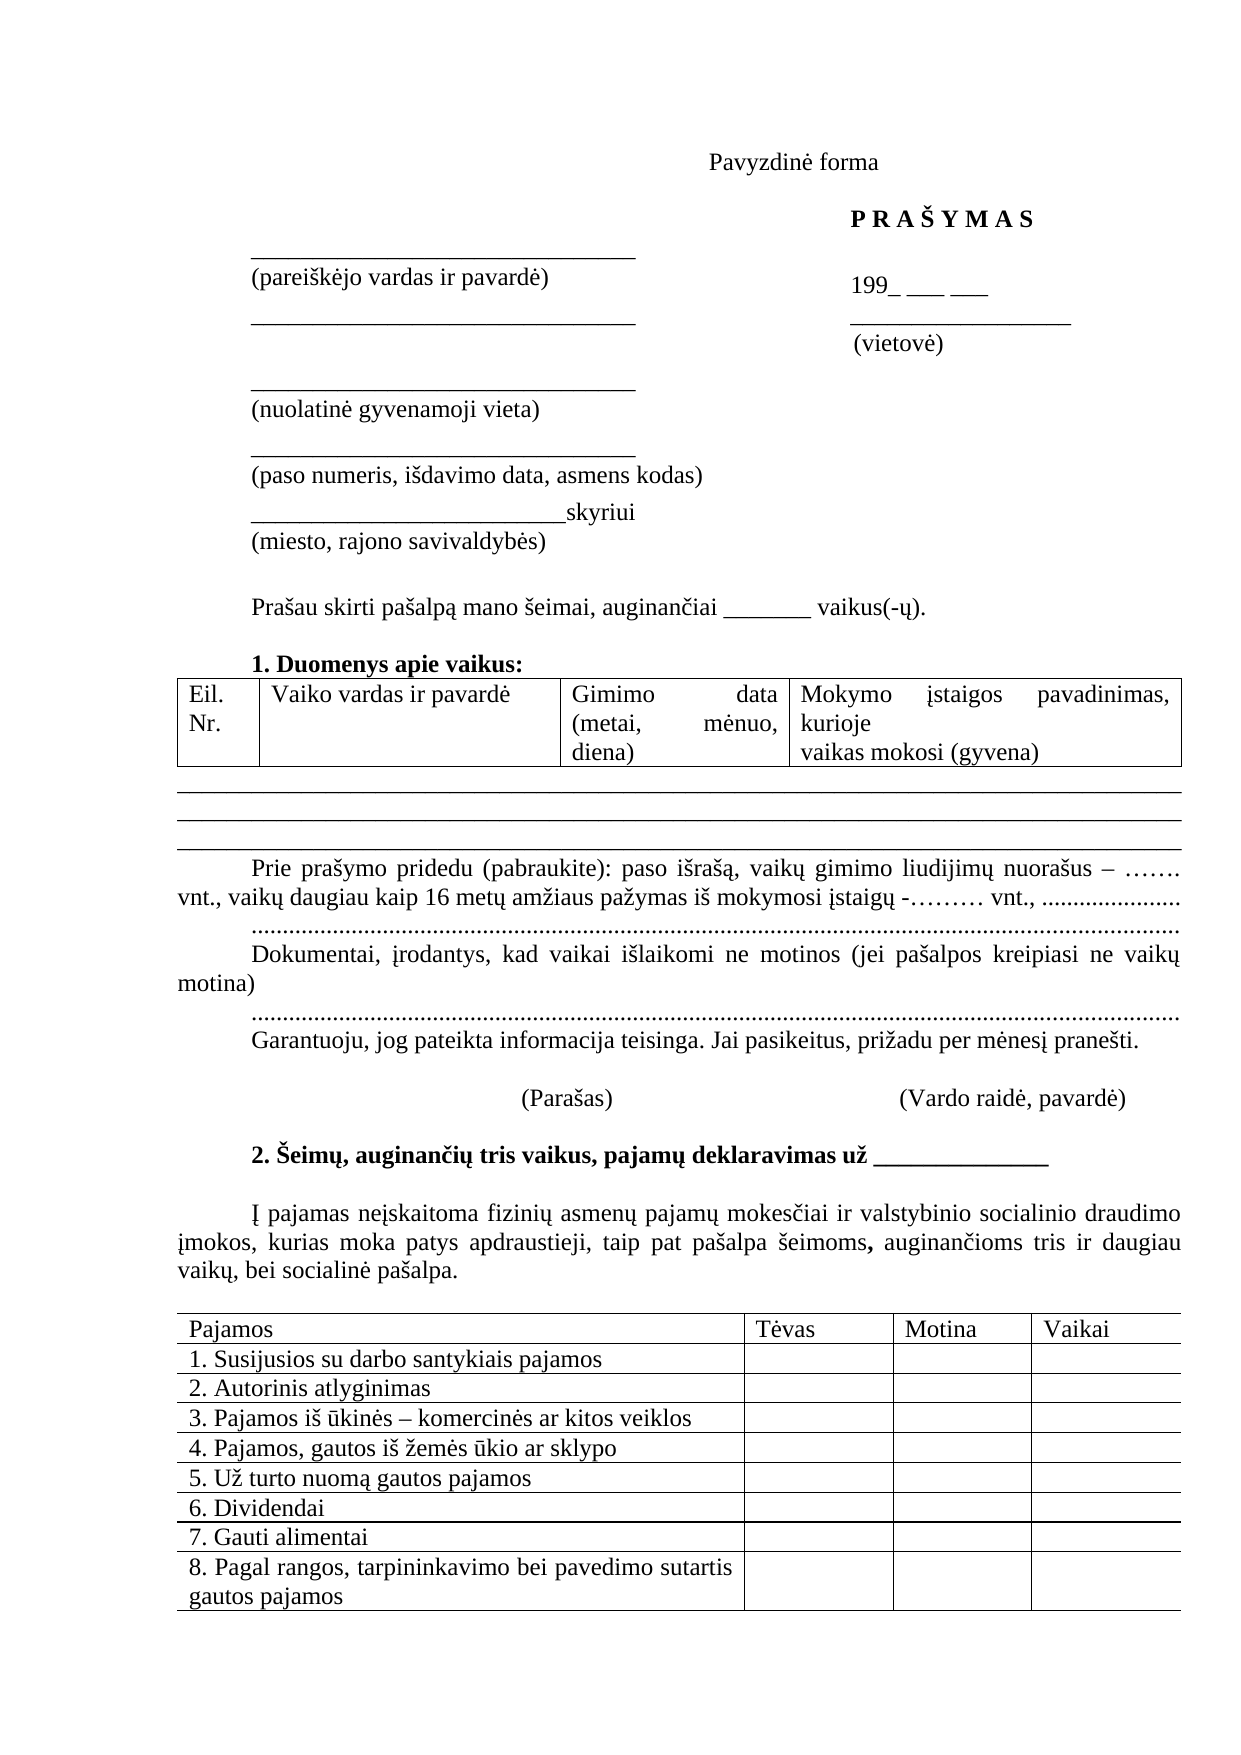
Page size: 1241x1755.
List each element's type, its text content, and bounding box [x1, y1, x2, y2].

table_cell [745, 1374, 893, 1402]
text (Parašas) (Vardo raidė, pavardė) [177, 1083, 1181, 1112]
table_cell [1032, 1552, 1181, 1610]
table_header Mokymo įstaigos pavadinimas, kurioje vaikas mokosi (gyvena) [790, 679, 1181, 766]
text Į pajamas neįskaitoma fizinių asmenų pajamų mokesčiai ir valstybinio socialinio draudimo įmokos, kurias moka patys apdraustieji, taip pat pašalpa šeimoms, auginančioms tris ir daugiau vaikų, bei socialinė pašalpa. [177, 1198, 1181, 1284]
text P R A Š Y M A S [177, 204, 1181, 233]
table_cell 1. Susijusios su darbo santykiais pajamos [177, 1344, 744, 1372]
text (vietovė) [177, 328, 1181, 365]
table_header Eil. Nr. [178, 679, 259, 766]
table_cell 7. Gauti alimentai [177, 1523, 744, 1551]
table_cell [745, 1552, 893, 1610]
table_cell 5. Už turto nuomą gautos pajamos [177, 1463, 744, 1492]
table_header Tėvas [745, 1314, 893, 1343]
table_header Vaikai [1032, 1314, 1181, 1343]
text 2. Šeimų, auginančių tris vaikus, pajamų deklaravimas už ______________ [177, 1140, 1181, 1169]
text (nuolatinė gyvenamoji vieta) [177, 394, 1181, 431]
table_cell [894, 1523, 1031, 1551]
table_header Pajamos [177, 1314, 744, 1343]
table_cell [894, 1433, 1031, 1462]
table_cell [894, 1374, 1031, 1402]
table_cell [745, 1433, 893, 1462]
table_cell [1032, 1344, 1181, 1372]
table_cell [1032, 1493, 1181, 1521]
table_cell [894, 1403, 1031, 1432]
text Pavyzdinė forma [177, 147, 1181, 176]
table_header Vaiko vardas ir pavardė [260, 679, 560, 766]
text skyriui [177, 497, 1181, 526]
table_cell [1032, 1523, 1181, 1551]
text (pareiškėjo vardas ir pavardė) 199_ ___ ___ [177, 262, 1181, 299]
table_cell [1032, 1374, 1181, 1402]
table_cell [1032, 1433, 1181, 1462]
text Garantuoju, jog pateikta informacija teisinga. Jai pasikeitus, prižadu per mėnesį pranešti. [177, 1025, 1181, 1054]
table_cell [1032, 1403, 1181, 1432]
table_cell 2. Autorinis atlyginimas [177, 1374, 744, 1402]
table_cell 4. Pajamos, gautos iš žemės ūkio ar sklypo [177, 1433, 744, 1462]
table_header Motina [894, 1314, 1031, 1343]
table_cell 6. Dividendai [177, 1493, 744, 1521]
table_cell [745, 1523, 893, 1551]
table_cell [745, 1344, 893, 1372]
text (paso numeris, išdavimo data, asmens kodas) [177, 460, 1181, 497]
table_cell [894, 1344, 1031, 1372]
table_cell [745, 1463, 893, 1492]
table_cell 8. Pagal rangos, tarpininkavimo bei pavedimo sutartis gautos pajamos [177, 1552, 744, 1610]
table_cell [894, 1463, 1031, 1492]
table_cell [1032, 1463, 1181, 1492]
table_cell [894, 1552, 1031, 1610]
table_cell [745, 1493, 893, 1521]
text Prašau skirti pašalpą mano šeimai, auginančiai _______ vaikus(-ų). [177, 592, 1181, 621]
text Prie prašymo pridedu (pabraukite): paso išrašą, vaikų gimimo liudijimų nuorašus – ……. vnt., vaikų daugiau kaip 16 metų amžiaus pažymas iš mokymosi įstaigų -……… vnt., [177, 853, 1181, 910]
text (miesto, rajono savivaldybės) [177, 526, 1181, 563]
table_header Gimimo data (metai, mėnuo, diena) [561, 679, 789, 766]
text Dokumentai, įrodantys, kad vaikai išlaikomi ne motinos (jei pašalpos kreipiasi ne vaikų motina) [177, 939, 1181, 997]
text 1. Duomenys apie vaikus: [177, 649, 1181, 678]
table_cell [894, 1493, 1031, 1521]
table_cell [745, 1403, 893, 1432]
table_cell 3. Pajamos iš ūkinės – komercinės ar kitos veiklos [177, 1403, 744, 1432]
